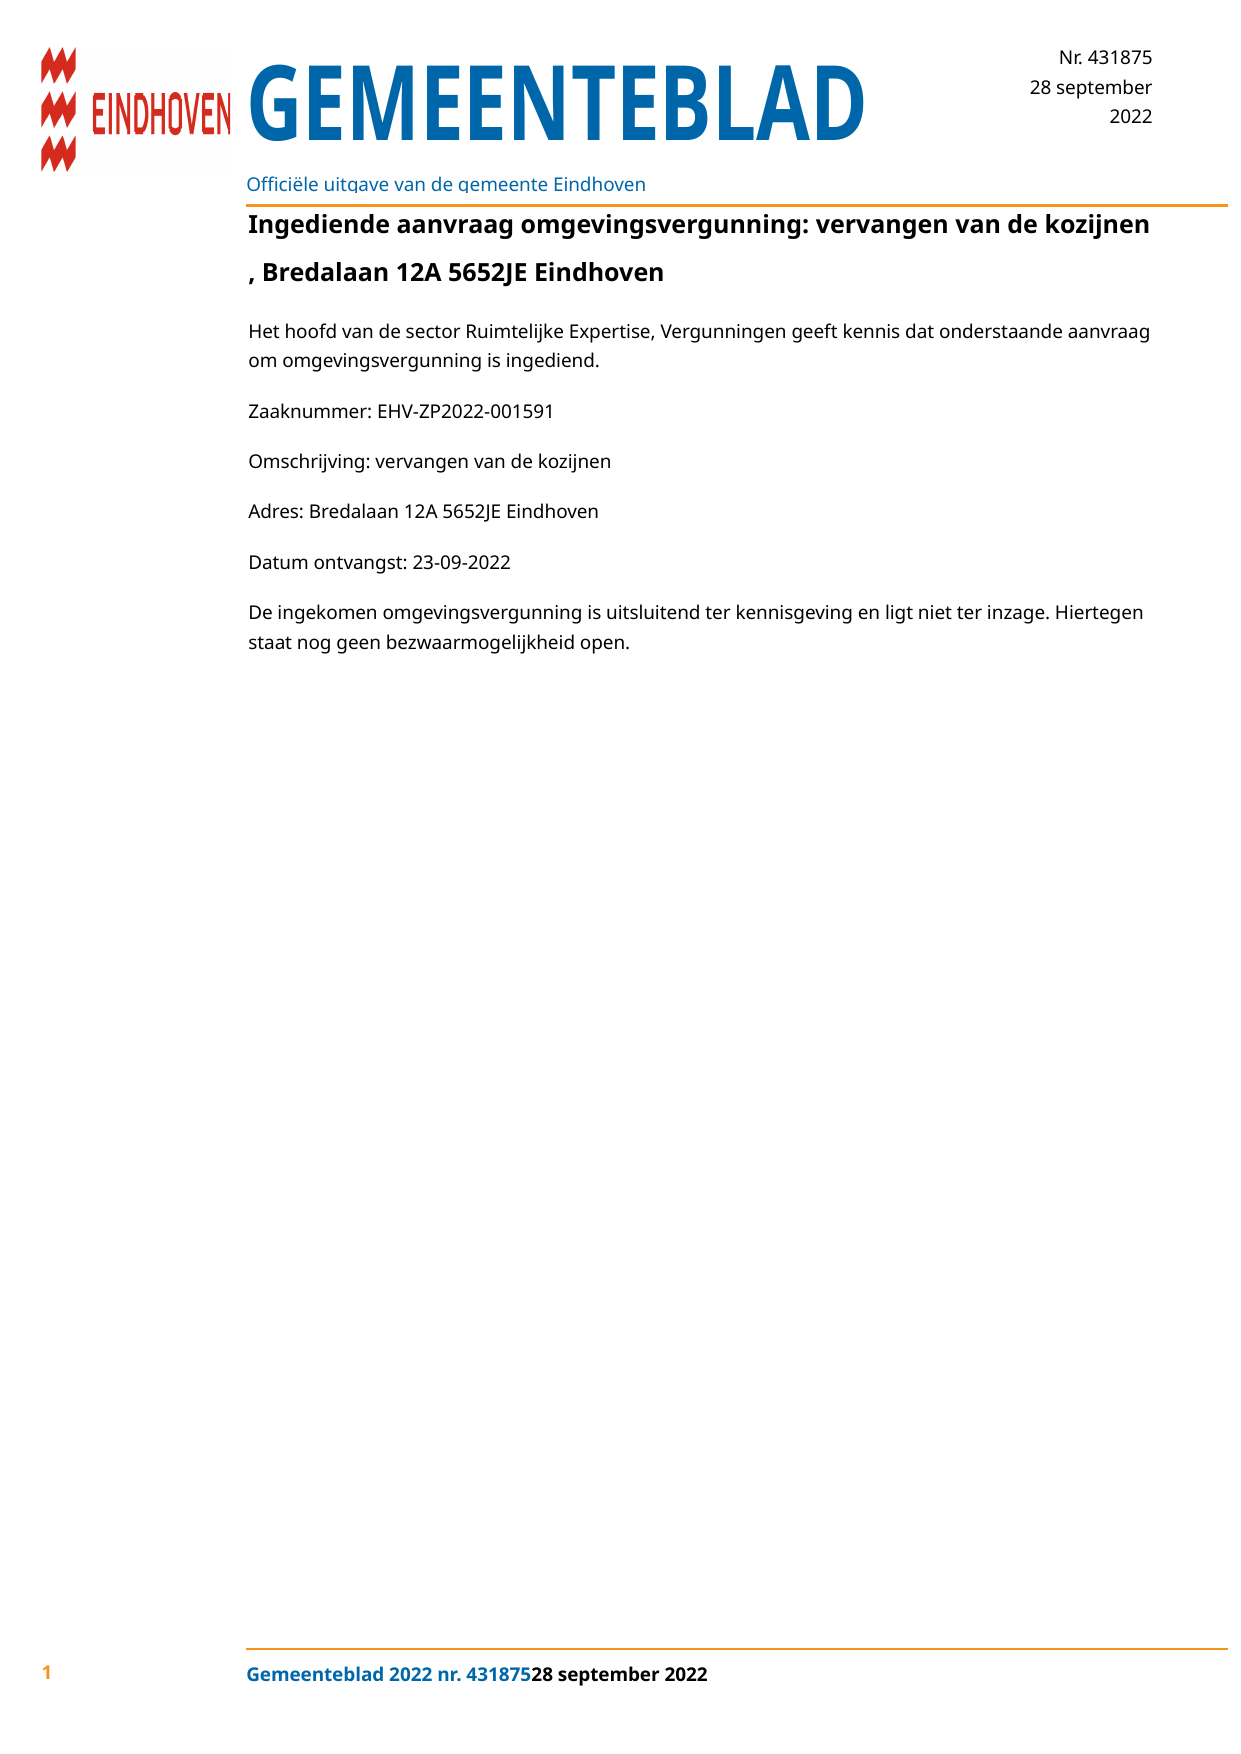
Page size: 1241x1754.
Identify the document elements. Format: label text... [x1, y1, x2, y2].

picture [41, 47, 231, 172]
text Zaaknummer: EHV-ZP2022-001591 [248, 398, 1152, 424]
text Omschrijving: vervangen van de kozijnen [248, 448, 1152, 474]
text Adres: Bredalaan 12A 5652JE Eindhoven [248, 499, 1152, 524]
text De ingekomen omgevingsvergunning is uitsluitend ter kennisgeving en ligt niet ter inzage. Hiertegen staat nog geen bezwaarmogelijkheid open. [248, 599, 1152, 655]
text Het hoofd van de sector Ruimtelijke Expertise, Vergunningen geeft kennis dat onderstaande aanvraag om omgevingsvergunning is ingediend. [248, 318, 1152, 373]
text Ingediende aanvraag omgevingsvergunning: vervangen van de kozijnen , Bredalaan 12A 5652JE Eindhoven [248, 207, 1152, 288]
text Datum ontvangst: 23-09-2022 [248, 549, 1152, 575]
